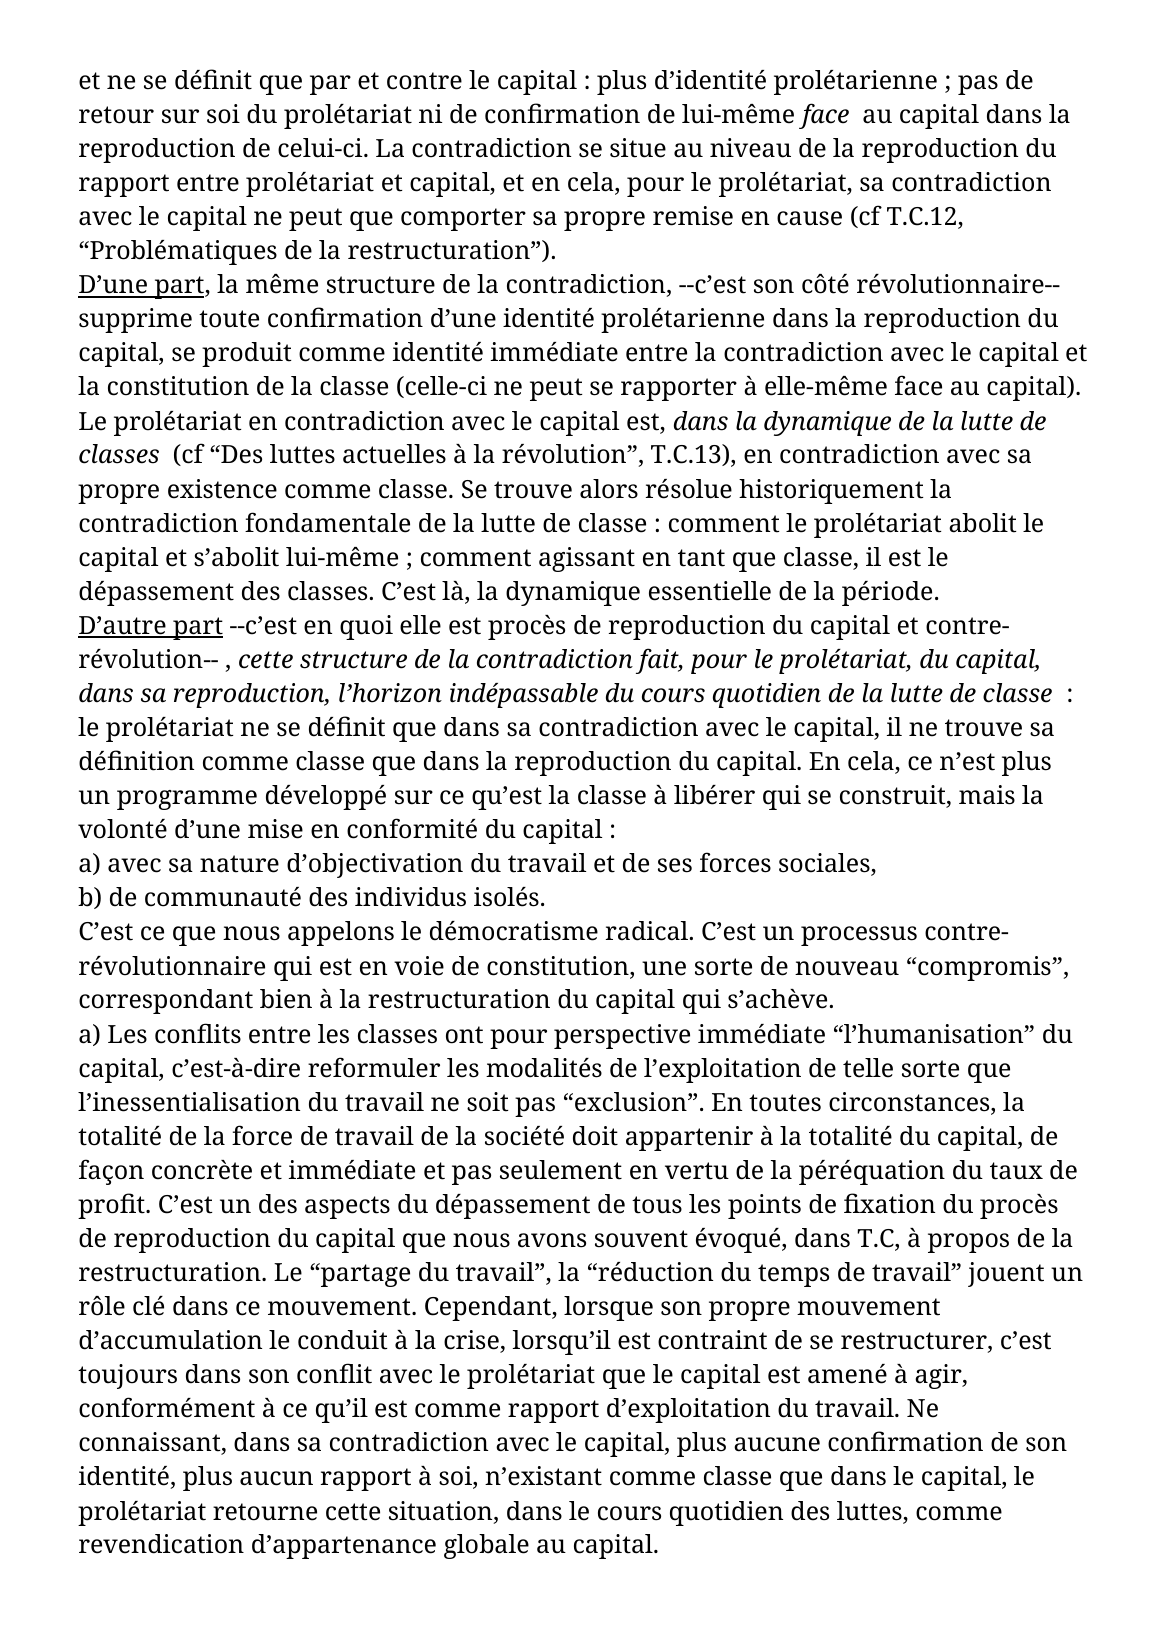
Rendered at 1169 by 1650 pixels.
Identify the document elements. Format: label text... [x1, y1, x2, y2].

text a) Les conflits entre les classes ont pour perspective immédiate “l’humanisation” du capital, c’est-à-dire reformuler les modalités de l’exploitation de telle sorte que l’inessentialisation du travail ne soit pas “exclusion”. En toutes circonstances, la totalité de la force de travail de la société doit appartenir à la totalité du capital, de façon concrète et immédiate et pas seulement en vertu de la péréquation du taux de profit. C’est un des aspects du dépassement de tous les points de fixation du procès de reproduction du capital que nous avons souvent évoqué, dans T.C, à propos de la restructuration. Le “partage du travail”, la “réduction du temps de travail” jouent un rôle clé dans ce mouvement. Cependant, lorsque son propre mouvement d’accumulation le conduit à la crise, lorsqu’il est contraint de se restructurer, c’est toujours dans son conflit avec le prolétariat que le capital est amené à agir, conformément à ce qu’il est comme rapport d’exploitation du travail. Ne connaissant, dans sa contradiction avec le capital, plus aucune confirmation de son identité, plus aucun rapport à soi, n’existant comme classe que dans le capital, le prolétariat retourne cette situation, dans le cours quotidien des luttes, comme revendication d’appartenance globale au capital. [78, 1016, 1091, 1561]
text b) de communauté des individus isolés. [546, 880, 1091, 914]
text D’autre part --c’est en quoi elle est procès de reproduction du capital et contre-révolution-- , cette structure de la contradiction fait, pour le prolétariat, du capital, dans sa reproduction, l’horizon indépassable du cours quotidien de la lutte de classe : le prolétariat ne se définit que dans sa contradiction avec le capital, il ne trouve sa définition comme classe que dans la reproduction du capital. En cela, ce n’est plus un programme développé sur ce qu’est la classe à libérer qui se construit, mais la volonté d’une mise en conformité du capital : [78, 607, 1091, 846]
text La contradiction entre le prolétariat et le capital dans le nouveau cycle de luttes qui s’ouvre au début des années 80 a pour contenu et forme le fait que la classe n’existe et ne se définit que par et contre le capital : plus d’identité prolétarienne ; pas de retour sur soi du prolétariat ni de confirmation de lui-même face au capital dans la reproduction de celui-ci. La contradiction se situe au niveau de la reproduction du rapport entre prolétariat et capital, et en cela, pour le prolétariat, sa contradiction avec le capital ne peut que comporter sa propre remise en cause (cf T.C.12, “Problématiques de la restructuration”). [78, 62, 1091, 267]
text C’est ce que nous appelons le démocratisme radical. C’est un processus contre-révolutionnaire qui est en voie de constitution, une sorte de nouveau “compromis”, correspondant bien à la restructuration du capital qui s’achève. [835, 914, 1091, 1016]
text a) avec sa nature d’objectivation du travail et de ses forces sociales, [877, 846, 1091, 880]
text D’une part, la même structure de la contradiction, --c’est son côté révolutionnaire-- supprime toute confirmation d’une identité prolétarienne dans la reproduction du capital, se produit comme identité immédiate entre la contradiction avec le capital et la constitution de la classe (celle-ci ne peut se rapporter à elle-même face au capital). Le prolétariat en contradiction avec le capital est, dans la dynamique de la lutte de classes (cf “Des luttes actuelles à la révolution”, T.C.13), en contradiction avec sa propre existence comme classe. Se trouve alors résolue historiquement la contradiction fondamentale de la lutte de classe : comment le prolétariat abolit le capital et s’abolit lui-même ; comment agissant en tant que classe, il est le dépassement des classes. C’est là, la dynamique essentielle de la période. [78, 267, 1091, 607]
